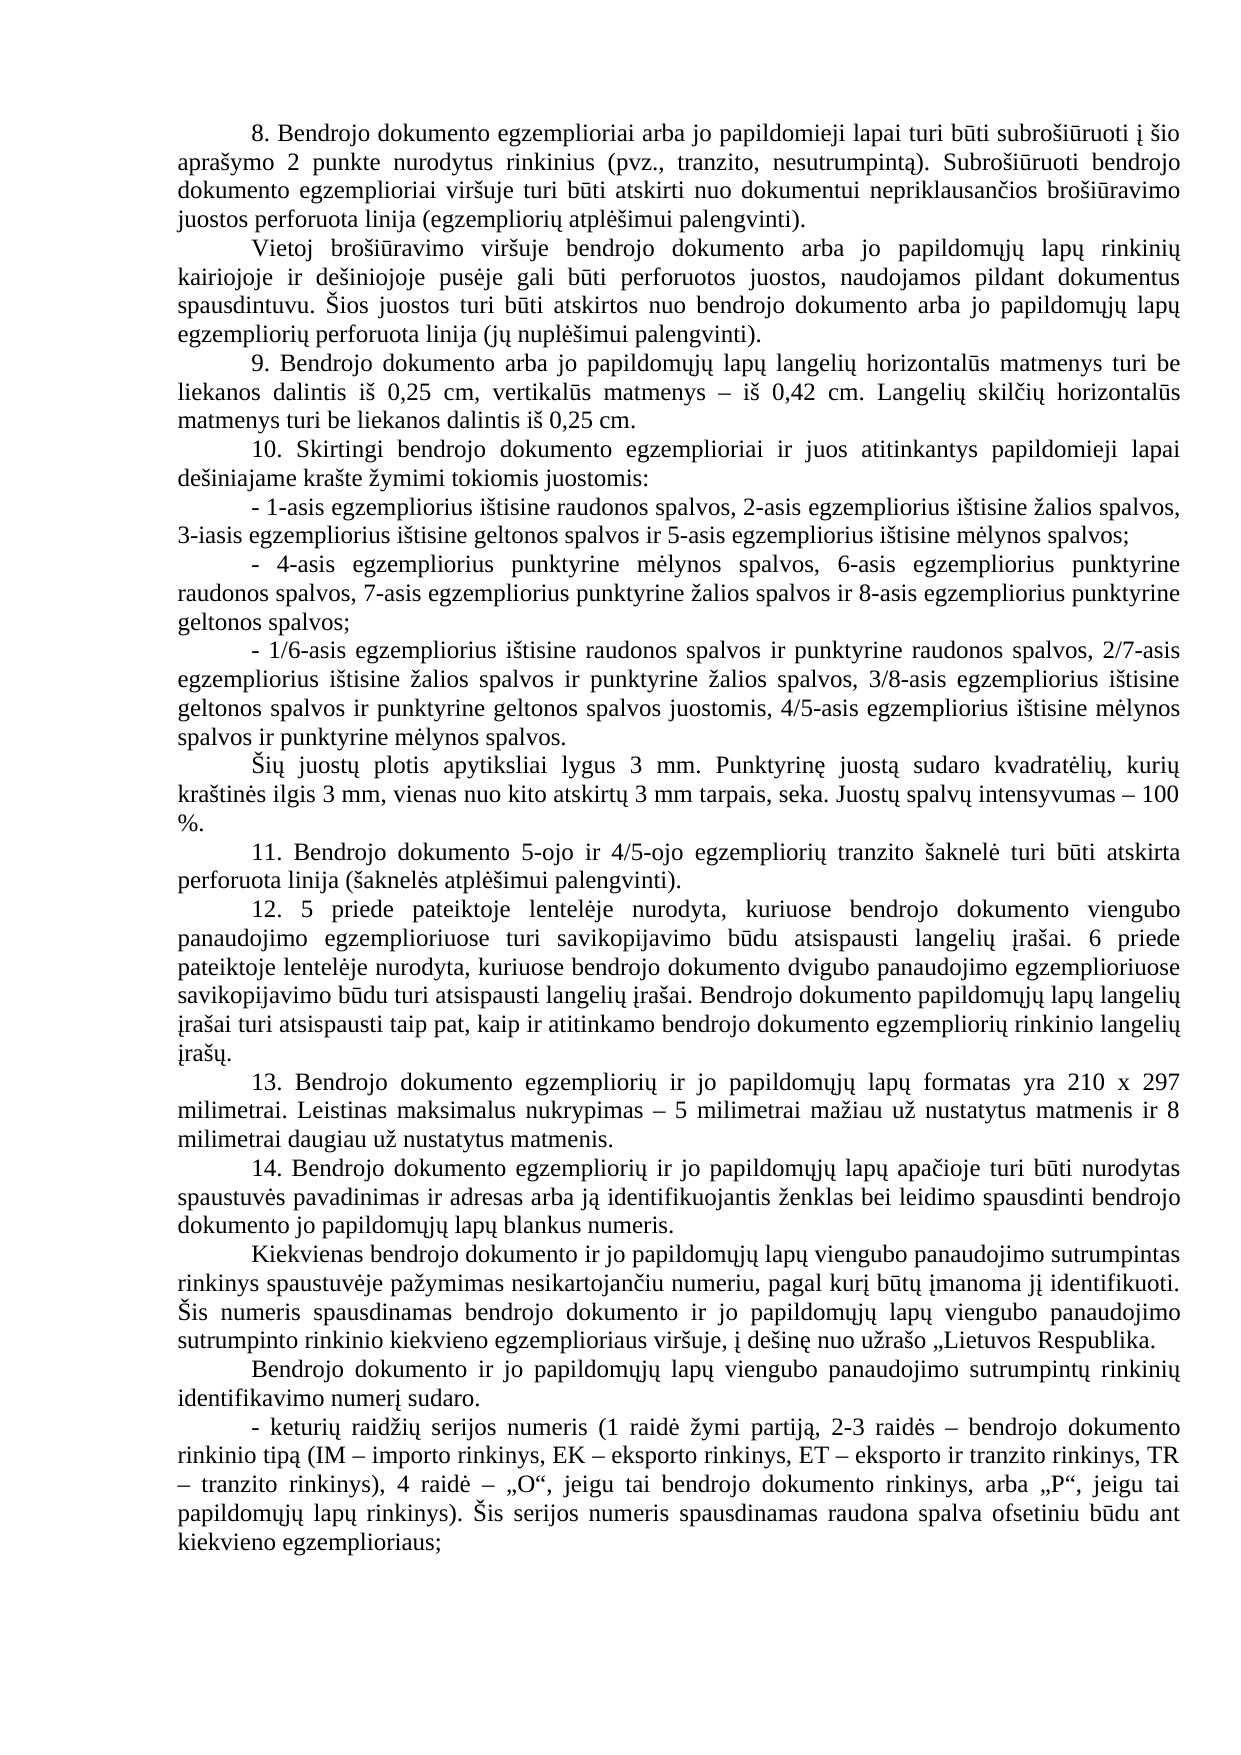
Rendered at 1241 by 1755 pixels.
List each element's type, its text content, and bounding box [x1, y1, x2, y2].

text - keturių raidžių serijos numeris (1 raidė žymi partiją, 2-3 raidės – bendrojo dokumento rinkinio tipą (IM – importo rinkinys, EK – eksporto rinkinys, ET – eksporto ir tranzito rinkinys, TR – tranzito rinkinys), 4 raidė – „O“, jeigu tai bendrojo dokumento rinkinys, arba „P“, jeigu tai papildomųjų lapų rinkinys). Šis serijos numeris spausdinamas raudona spalva ofsetiniu būdu ant kiekvieno egzemplioriaus; [177, 1412, 1181, 1556]
text 14. Bendrojo dokumento egzempliorių ir jo papildomųjų lapų apačioje turi būti nurodytas spaustuvės pavadinimas ir adresas arba ją identifikuojantis ženklas bei leidimo spausdinti bendrojo dokumento jo papildomųjų lapų blankus numeris. [177, 1153, 1181, 1239]
text 12. 5 priede pateiktoje lentelėje nurodyta, kuriuose bendrojo dokumento viengubo panaudojimo egzemplioriuose turi savikopijavimo būdu atsispausti langelių įrašai. 6 priede pateiktoje lentelėje nurodyta, kuriuose bendrojo dokumento dvigubo panaudojimo egzemplioriuose savikopijavimo būdu turi atsispausti langelių įrašai. Bendrojo dokumento papildomųjų lapų langelių įrašai turi atsispausti taip pat, kaip ir atitinkamo bendrojo dokumento egzempliorių rinkinio langelių įrašų. [177, 894, 1181, 1067]
text 13. Bendrojo dokumento egzempliorių ir jo papildomųjų lapų formatas yra 210 x 297 milimetrai. Leistinas maksimalus nukrypimas – 5 milimetrai mažiau už nustatytus matmenis ir 8 milimetrai daugiau už nustatytus matmenis. [177, 1067, 1181, 1153]
text 9. Bendrojo dokumento arba jo papildomųjų lapų langelių horizontalūs matmenys turi be liekanos dalintis iš 0,25 cm, vertikalūs matmenys – iš 0,42 cm. Langelių skilčių horizontalūs matmenys turi be liekanos dalintis iš 0,25 cm. [177, 348, 1181, 434]
text 11. Bendrojo dokumento 5-ojo ir 4/5-ojo egzempliorių tranzito šaknelė turi būti atskirta perforuota linija (šaknelės atplėšimui palengvinti). [177, 837, 1181, 894]
text - 1/6-asis egzempliorius ištisine raudonos spalvos ir punktyrine raudonos spalvos, 2/7-asis egzempliorius ištisine žalios spalvos ir punktyrine žalios spalvos, 3/8-asis egzempliorius ištisine geltonos spalvos ir punktyrine geltonos spalvos juostomis, 4/5-asis egzempliorius ištisine mėlynos spalvos ir punktyrine mėlynos spalvos. [177, 636, 1181, 751]
text Bendrojo dokumento ir jo papildomųjų lapų viengubo panaudojimo sutrumpintų rinkinių identifikavimo numerį sudaro. [177, 1354, 1181, 1412]
text Kiekvienas bendrojo dokumento ir jo papildomųjų lapų viengubo panaudojimo sutrumpintas rinkinys spaustuvėje pažymimas nesikartojančiu numeriu, pagal kurį būtų įmanoma jį identifikuoti. Šis numeris spausdinamas bendrojo dokumento ir jo papildomųjų lapų viengubo panaudojimo sutrumpinto rinkinio kiekvieno egzemplioriaus viršuje, į dešinę nuo užrašo „Lietuvos Respublika. [177, 1239, 1181, 1354]
text - 1-asis egzempliorius ištisine raudonos spalvos, 2-asis egzempliorius ištisine žalios spalvos, 3-iasis egzempliorius ištisine geltonos spalvos ir 5-asis egzempliorius ištisine mėlynos spalvos; [177, 492, 1181, 549]
text Vietoj brošiūravimo viršuje bendrojo dokumento arba jo papildomųjų lapų rinkinių kairiojoje ir dešiniojoje pusėje gali būti perforuotos juostos, naudojamos pildant dokumentus spausdintuvu. Šios juostos turi būti atskirtos nuo bendrojo dokumento arba jo papildomųjų lapų egzempliorių perforuota linija (jų nuplėšimui palengvinti). [177, 233, 1181, 348]
text 10. Skirtingi bendrojo dokumento egzemplioriai ir juos atitinkantys papildomieji lapai dešiniajame krašte žymimi tokiomis juostomis: [177, 434, 1181, 492]
text Šių juostų plotis apytiksliai lygus 3 mm. Punktyrinę juostą sudaro kvadratėlių, kurių kraštinės ilgis 3 mm, vienas nuo kito atskirtų 3 mm tarpais, seka. Juostų spalvų intensyvumas – 100 %. [177, 751, 1181, 837]
text 8. Bendrojo dokumento egzemplioriai arba jo papildomieji lapai turi būti subrošiūruoti į šio aprašymo 2 punkte nurodytus rinkinius (pvz., tranzito, nesutrumpintą). Subrošiūruoti bendrojo dokumento egzemplioriai viršuje turi būti atskirti nuo dokumentui nepriklausančios brošiūravimo juostos perforuota linija (egzempliorių atplėšimui palengvinti). [177, 118, 1181, 233]
text - 4-asis egzempliorius punktyrine mėlynos spalvos, 6-asis egzempliorius punktyrine raudonos spalvos, 7-asis egzempliorius punktyrine žalios spalvos ir 8-asis egzempliorius punktyrine geltonos spalvos; [177, 549, 1181, 636]
